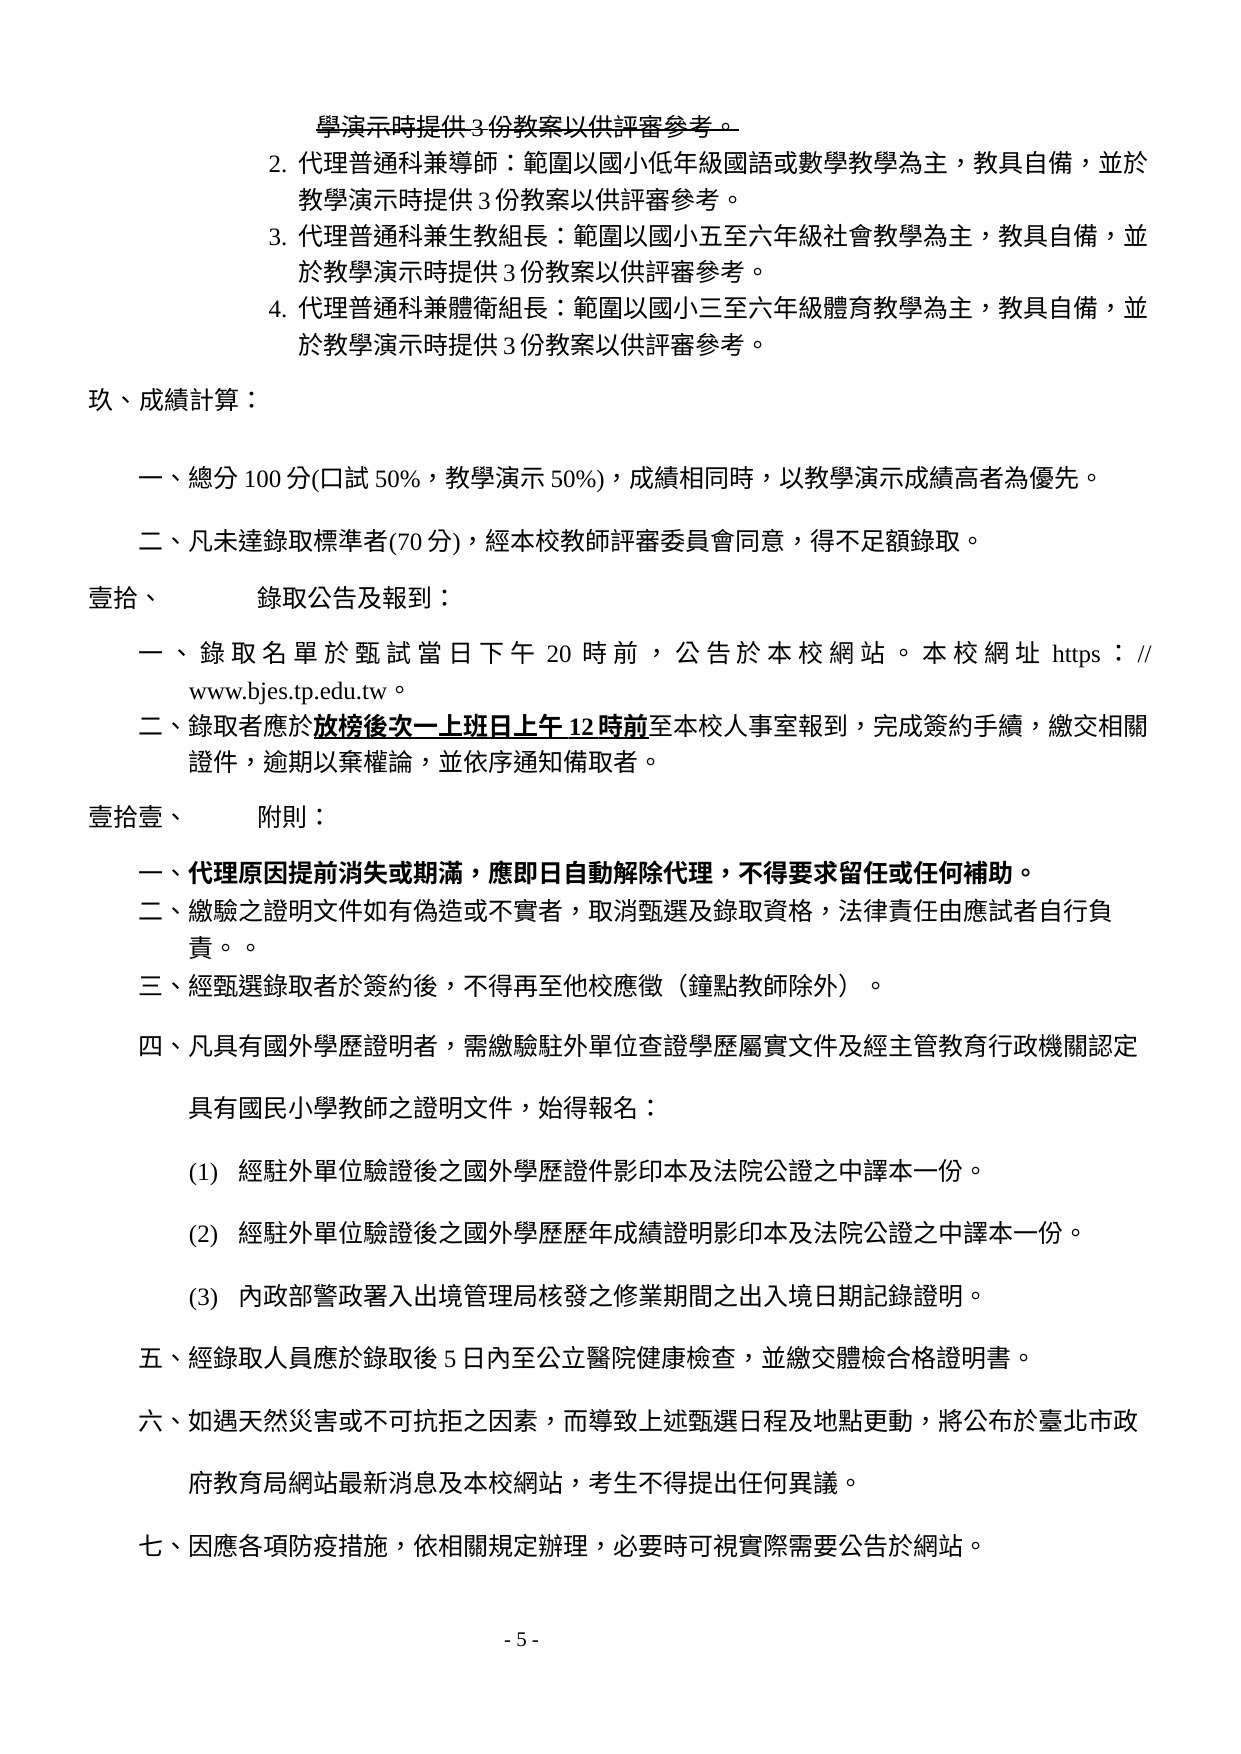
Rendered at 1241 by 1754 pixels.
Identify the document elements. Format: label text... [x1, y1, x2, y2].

list 經駐外單位驗證後之國外學歷歷年成績證明影印本及法院公證之中譯本一份。 [189, 1190, 1152, 1253]
text 二、錄取者應於放榜後次一上班日上午12時前至本校人事室報到，完成簽約手續，繳交相關證件，逾期以棄權論，並依序通知備取者。 [139, 706, 1152, 779]
list 學演示時提供3份教案以供評審參考。 [266, 108, 1152, 144]
text 一、總分100分(口試50%，教學演示50%)，成績相同時，以教學演示成績高者為優先。 [139, 435, 1152, 498]
list 代理普通科兼生教組長：範圍以國小五至六年級社會教學為主，教具自備，並於教學演示時提供3份教案以供評審參考。 [268, 216, 1152, 289]
list 錄取公告及報到： [89, 579, 1152, 615]
text 五、經錄取人員應於錄取後5日內至公立醫院健康檢查，並繳交體檢合格證明書。 [139, 1315, 1152, 1378]
text 一、代理原因提前消失或期滿，應即日自動解除代理，不得要求留任或任何補助。 [139, 853, 1152, 890]
text 三、經甄選錄取者於簽約後，不得再至他校應徵（鐘點教師除外）。 [139, 965, 1152, 1003]
text 二、繳驗之證明文件如有偽造或不實者，取消甄選及錄取資格，法律責任由應試者自行負責。。 [139, 890, 1152, 965]
list 內政部警政署入出境管理局核發之修業期間之出入境日期記錄證明。 [189, 1253, 1152, 1315]
list 代理普通科兼體衛組長：範圍以國小三至六年級體育教學為主，教具自備，並於教學演示時提供3份教案以供評審參考。 [268, 289, 1152, 361]
list 成績計算： [89, 380, 1152, 416]
text 七、因應各項防疫措施，依相關規定辦理，必要時可視實際需要公告於網站。 [89, 1503, 1152, 1565]
list 附則： [89, 798, 1152, 834]
text 六、如遇天然災害或不可抗拒之因素，而導致上述甄選日程及地點更動，將公布於臺北市政府教育局網站最新消息及本校網站，考生不得提出任何異議。 [139, 1378, 1152, 1503]
list 代理普通科兼導師：範圍以國小低年級國語或數學教學為主，教具自備，並於教學演示時提供3份教案以供評審參考。 [268, 144, 1152, 216]
list 經駐外單位驗證後之國外學歷證件影印本及法院公證之中譯本一份。 [189, 1128, 1152, 1190]
text 二、凡未達錄取標準者(70分)，經本校教師評審委員會同意，得不足額錄取。 [139, 498, 1152, 560]
text 一、錄取名單於甄試當日下午20時前，公告於本校網站。本校網址https：//www.bjes.tp.edu.tw。 [139, 634, 1152, 706]
text 四、凡具有國外學歷證明者，需繳驗駐外單位查證學歷屬實文件及經主管教育行政機關認定具有國民小學教師之證明文件，始得報名： [139, 1003, 1152, 1128]
